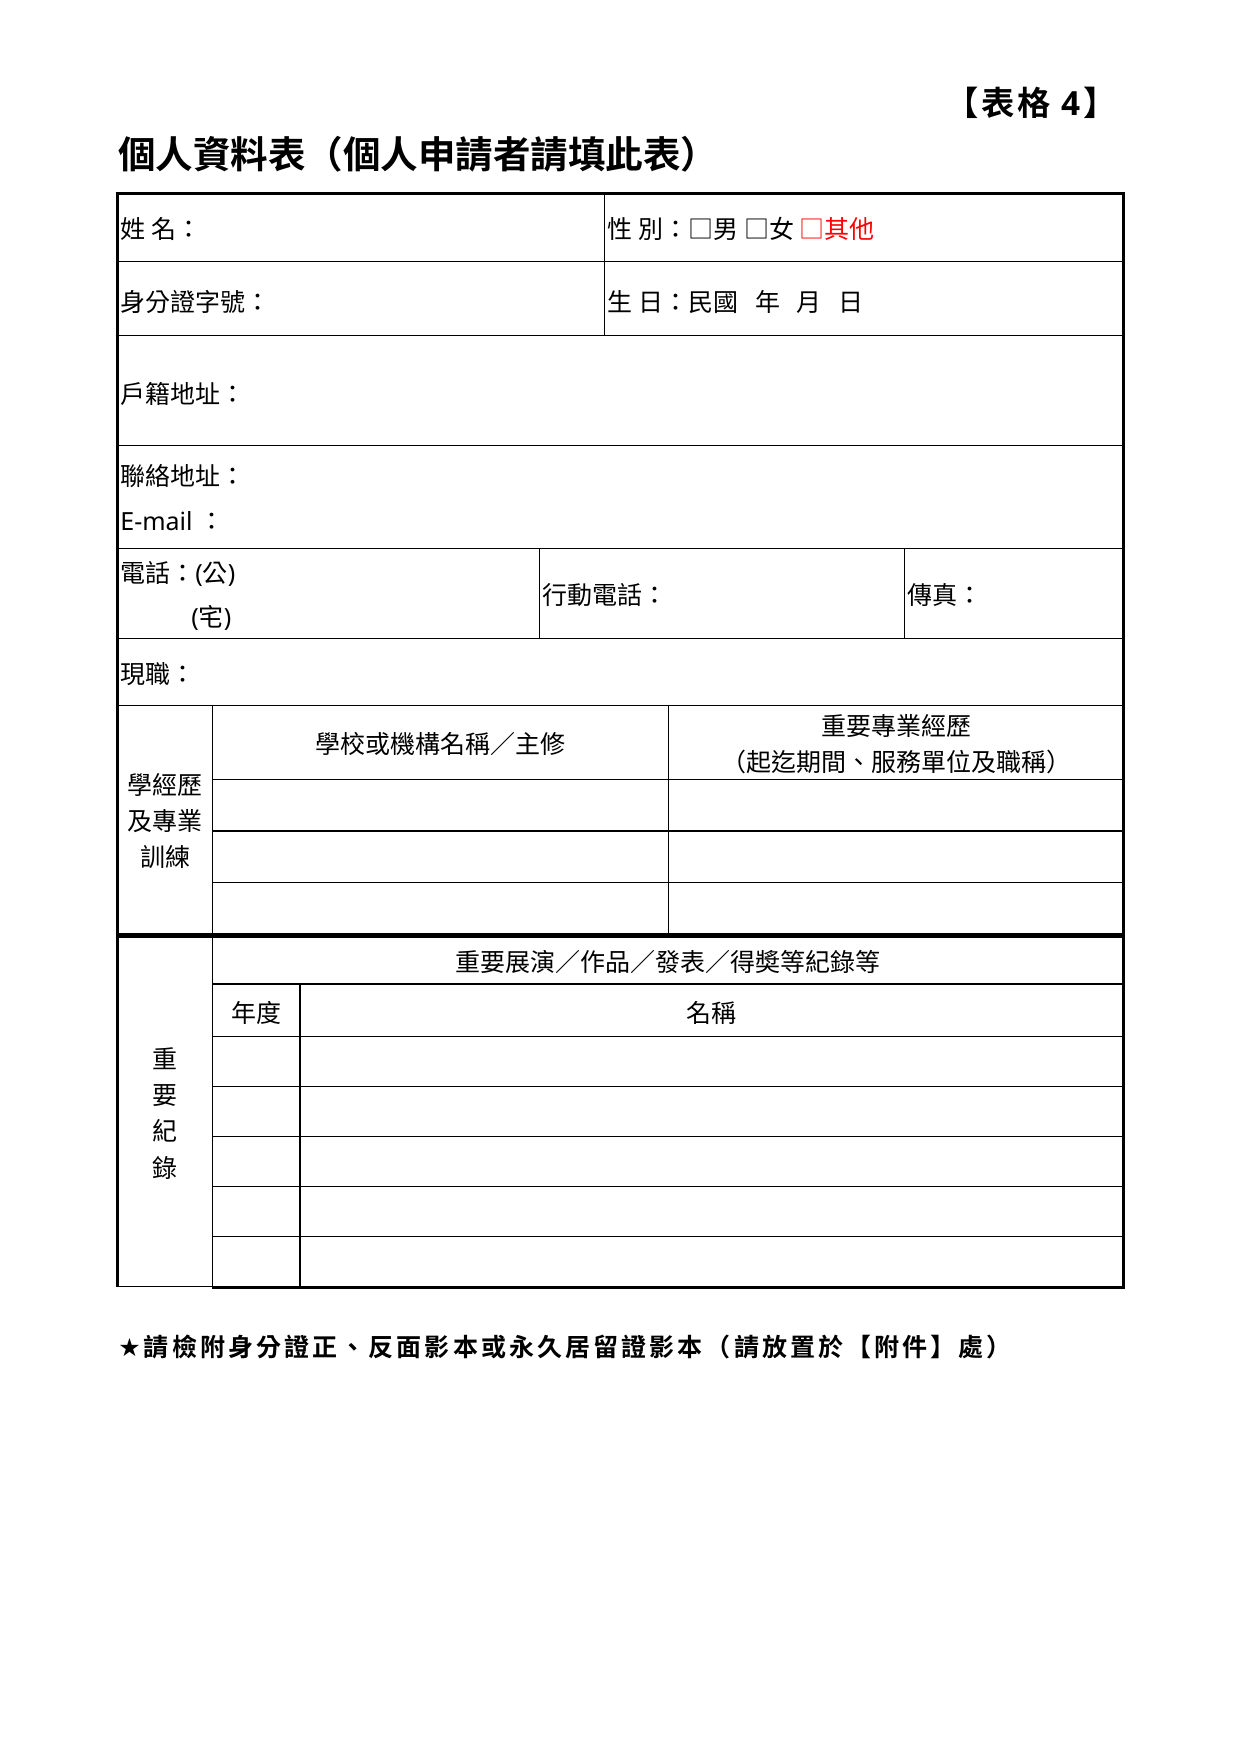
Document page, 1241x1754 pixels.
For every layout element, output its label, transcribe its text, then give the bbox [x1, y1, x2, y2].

table_cell [213, 1237, 299, 1286]
table_cell 聯絡地址： E-mail ： [119, 446, 1122, 548]
table_cell [213, 1137, 299, 1186]
table_cell [213, 1087, 299, 1136]
table_cell [301, 1037, 1122, 1086]
table_cell [213, 1187, 299, 1236]
table_cell 戶籍地址： [119, 336, 1122, 445]
table_cell 生 日：民國 年 月 日 [605, 262, 1122, 334]
text 【表格4】 [118, 75, 1116, 125]
table_cell [213, 780, 668, 830]
table_cell 傳真： [905, 549, 1122, 638]
table_cell [301, 1187, 1122, 1236]
table_cell 行動電話： [540, 549, 904, 638]
table_cell 現職： [119, 639, 1122, 705]
table_cell [213, 883, 668, 933]
table_cell [301, 1087, 1122, 1136]
table_cell 重要專業經歷 （起迄期間、服務單位及職稱） [669, 706, 1122, 779]
table_cell 學經歷及專業訓練 [119, 706, 212, 933]
table_cell [213, 832, 668, 882]
text 個人資料表（個人申請者請填此表） [118, 125, 1122, 179]
table_cell 年度 [213, 985, 299, 1036]
table_header 姓 名： [119, 195, 604, 261]
table_cell 重 要 紀 錄 [119, 938, 212, 1286]
table_cell [669, 780, 1122, 830]
table_cell [301, 1237, 1122, 1286]
table_cell [301, 1137, 1122, 1186]
table_cell 重要展演／作品／發表／得奬等紀錄等 [213, 938, 1122, 983]
table_cell 學校或機構名稱／主修 [213, 706, 668, 779]
text ★請檢附身分證正、反面影本或永久居留證影本（請放置於【附件】處） [118, 1318, 1122, 1364]
table_cell [669, 883, 1122, 933]
table_cell [669, 832, 1122, 882]
table_header 性 別：□男 □女 □其他 [605, 195, 1122, 261]
table_cell 電話：(公) (宅) [119, 549, 539, 638]
table_cell 名稱 [301, 985, 1122, 1036]
table_cell 身分證字號： [119, 262, 604, 334]
table_cell [213, 1037, 299, 1086]
